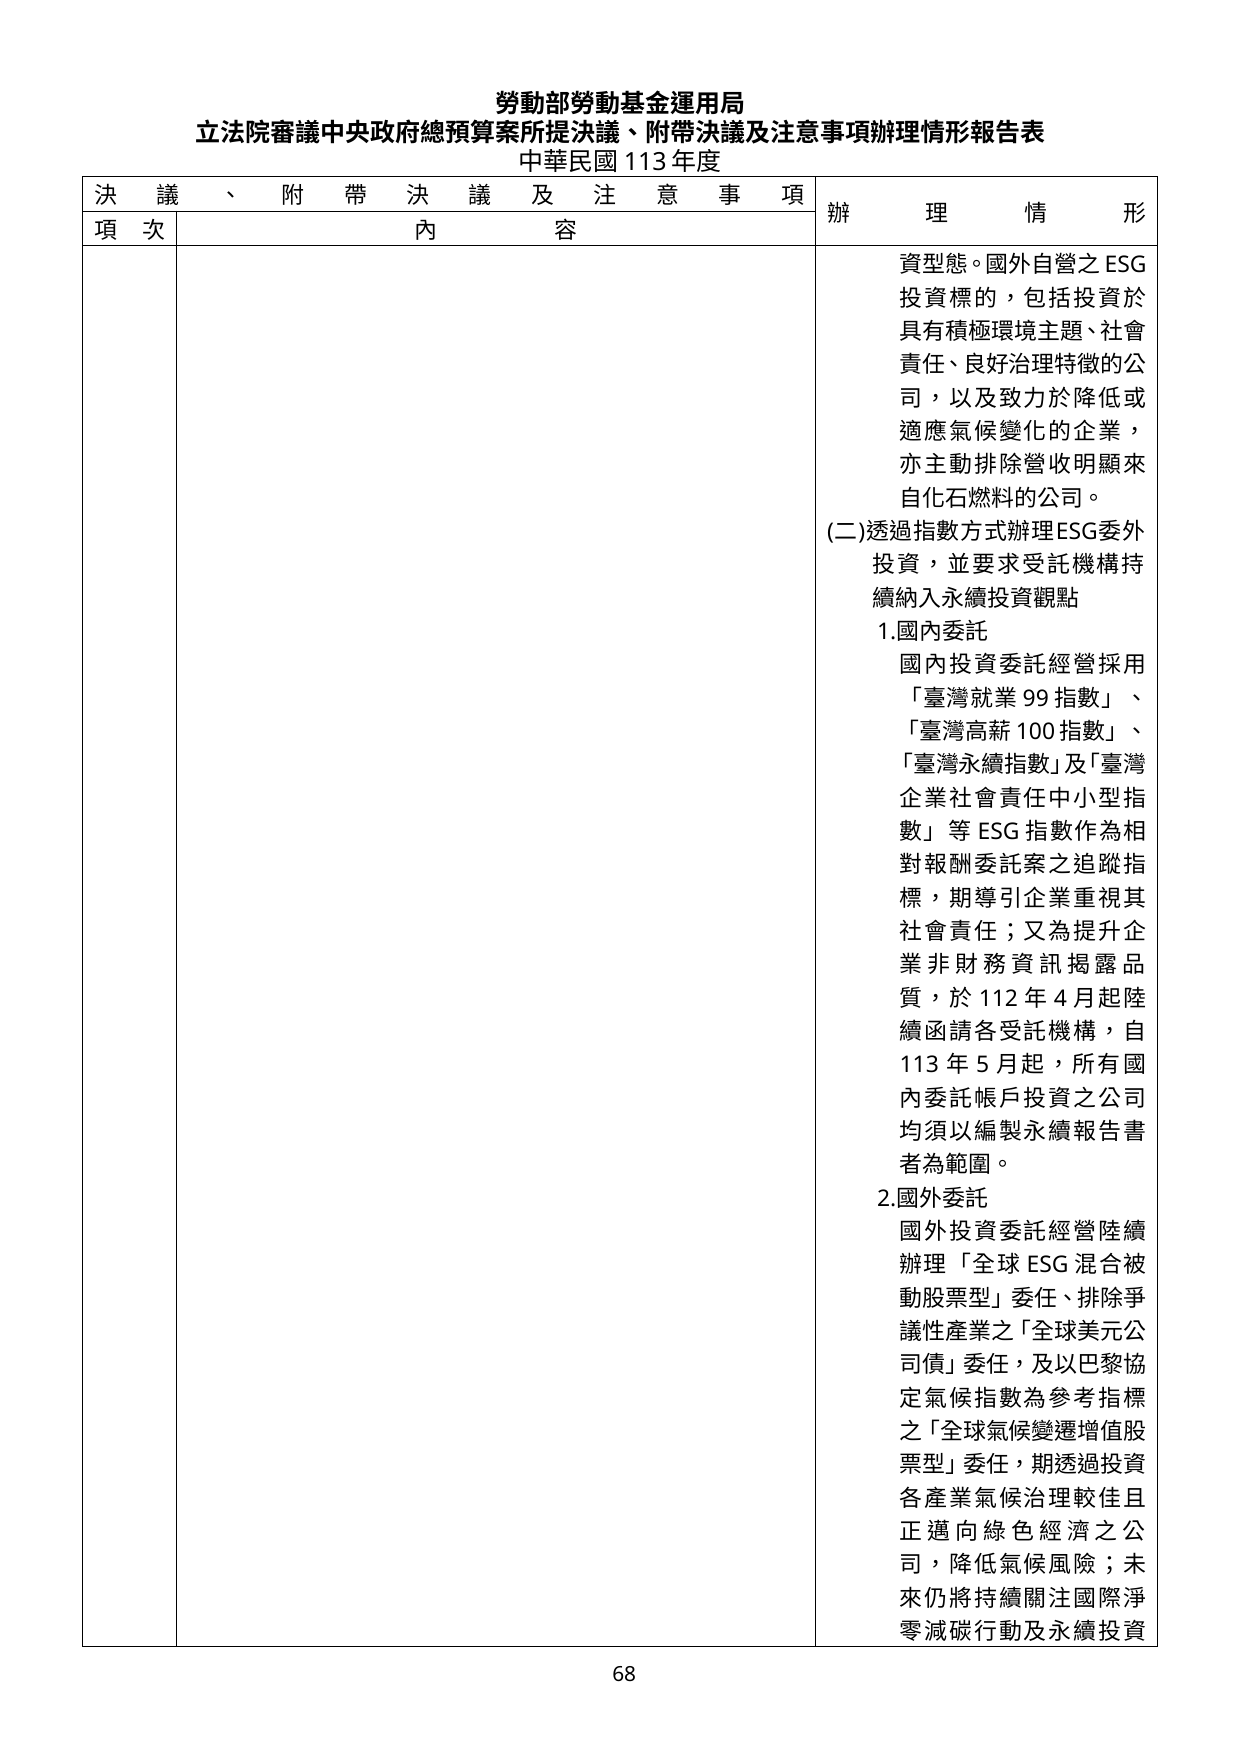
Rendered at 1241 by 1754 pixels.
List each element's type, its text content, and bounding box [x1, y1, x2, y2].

table_header 辦理情形 [816, 177, 1157, 245]
table_cell [177, 246, 815, 1646]
table_cell 資型態。國外自營之ESG投資標的，包括投資於具有積極環境主題、社會責任、良好治理特徵的公司，以及致力於降低或適應氣候變化的企業，亦主動排除營收明顯來自化石燃料的公司。 (二)透過指數方式辦理ESG委外投資，並要求受託機構持續納入永續投資觀點 1.國內委託 國內投資委託經營採用「臺灣就業99指數」、「臺灣高薪100指數」、「臺灣永續指數」及「臺灣企業社會責任中小型指數」等ESG指數作為相對報酬委託案之追蹤指標，期導引企業重視其社會責任；又為提升企業非財務資訊揭露品質，於112年4月起陸續函請各受託機構，自113年5月起，所有國內委託帳戶投資之公司均須以編製永續報告書者為範圍。 2.國外委託 國外投資委託經營陸續辦理「全球ESG混合被動股票型」委任、排除爭議性產業之「全球美元公司債」委任，及以巴黎協定氣候指數為參考指標之「全球氣候變遷增值股票型」委任，期透過投資各產業氣候治理較佳且正邁向綠色經濟之公司，降低氣候風險；未來仍將持續關注國際淨零減碳行動及永續投資 [816, 246, 1157, 1646]
table_cell [83, 246, 176, 1646]
table_cell 內 容 [177, 212, 815, 245]
table_header 決議、附帶決議及注意事項 [83, 177, 815, 211]
table_cell 項次 [83, 212, 176, 245]
